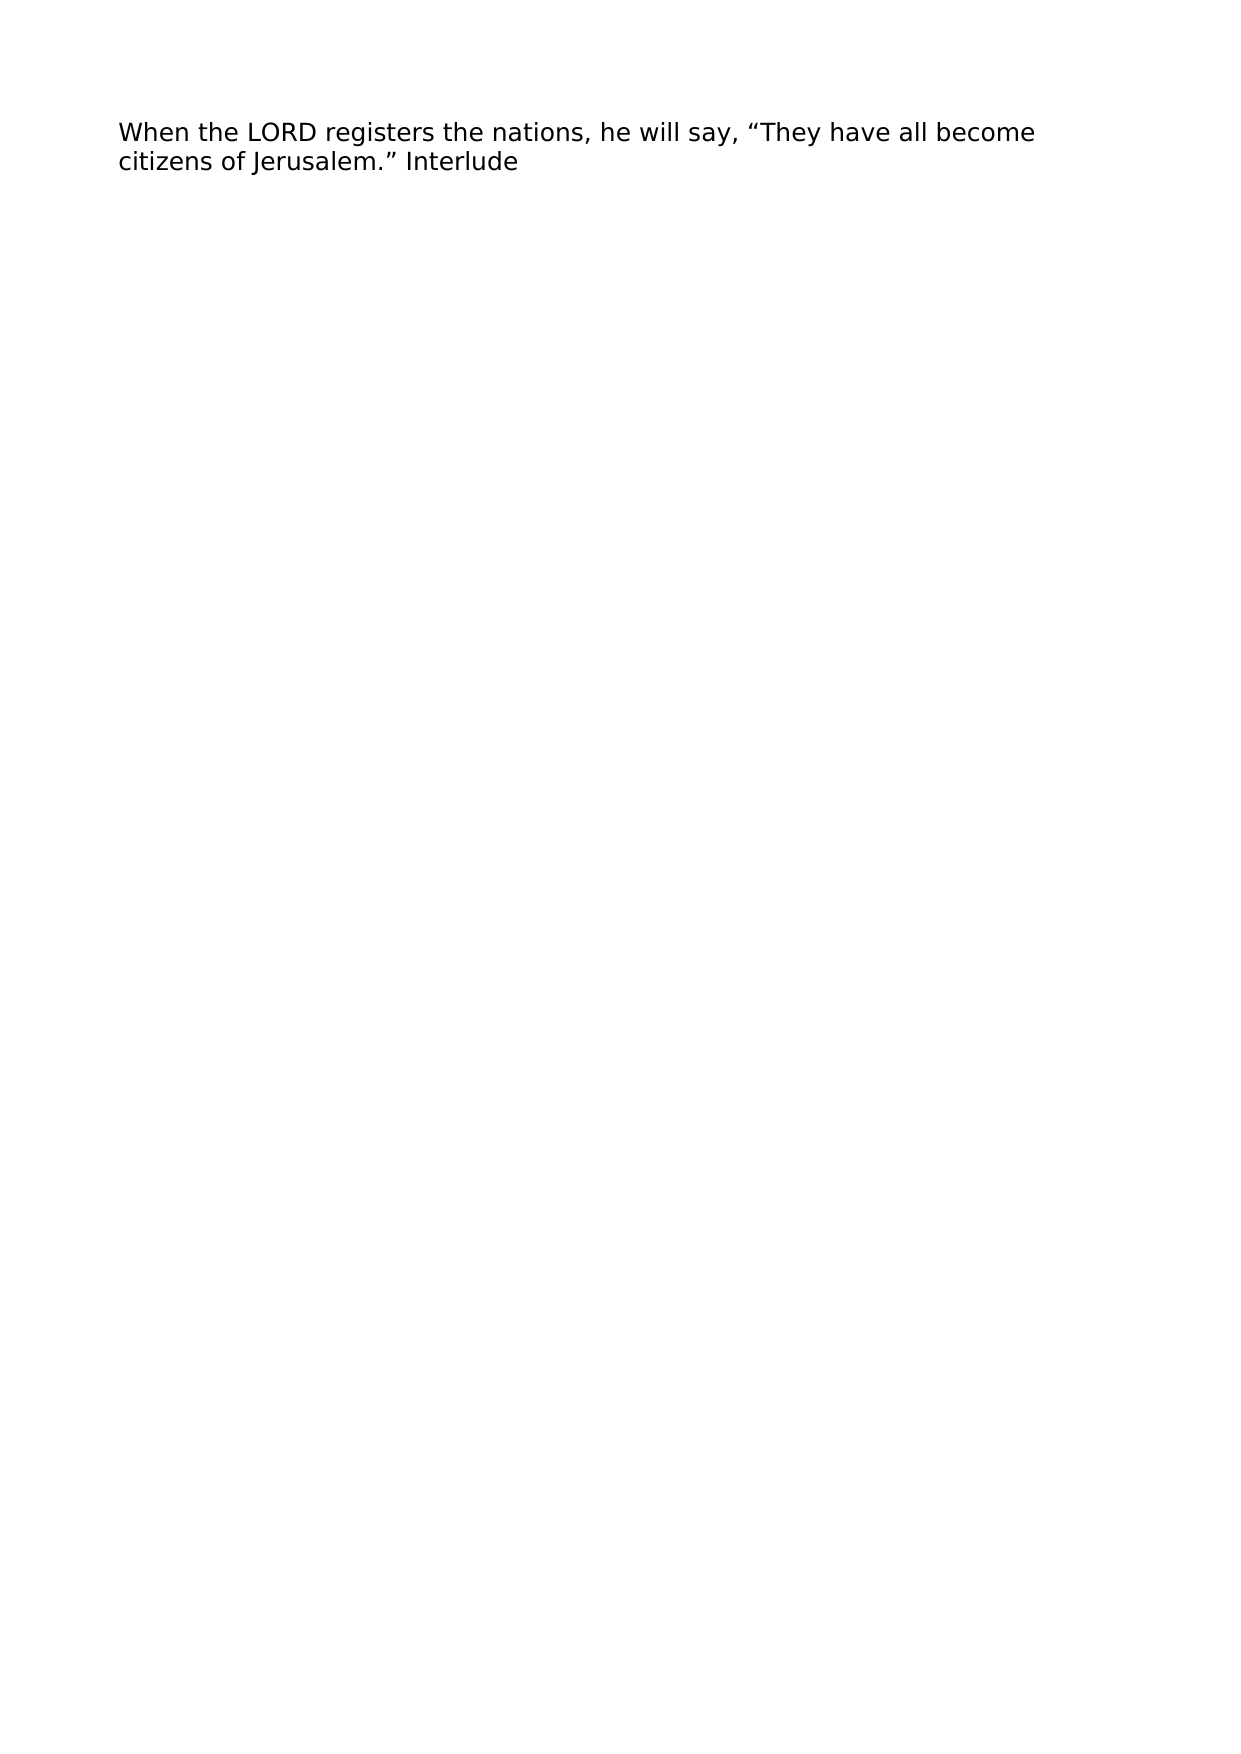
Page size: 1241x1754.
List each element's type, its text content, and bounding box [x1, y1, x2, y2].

text When the LORD registers the nations, he will say, “They have all become citizens of Jerusalem.” Interlude [118, 118, 1122, 176]
